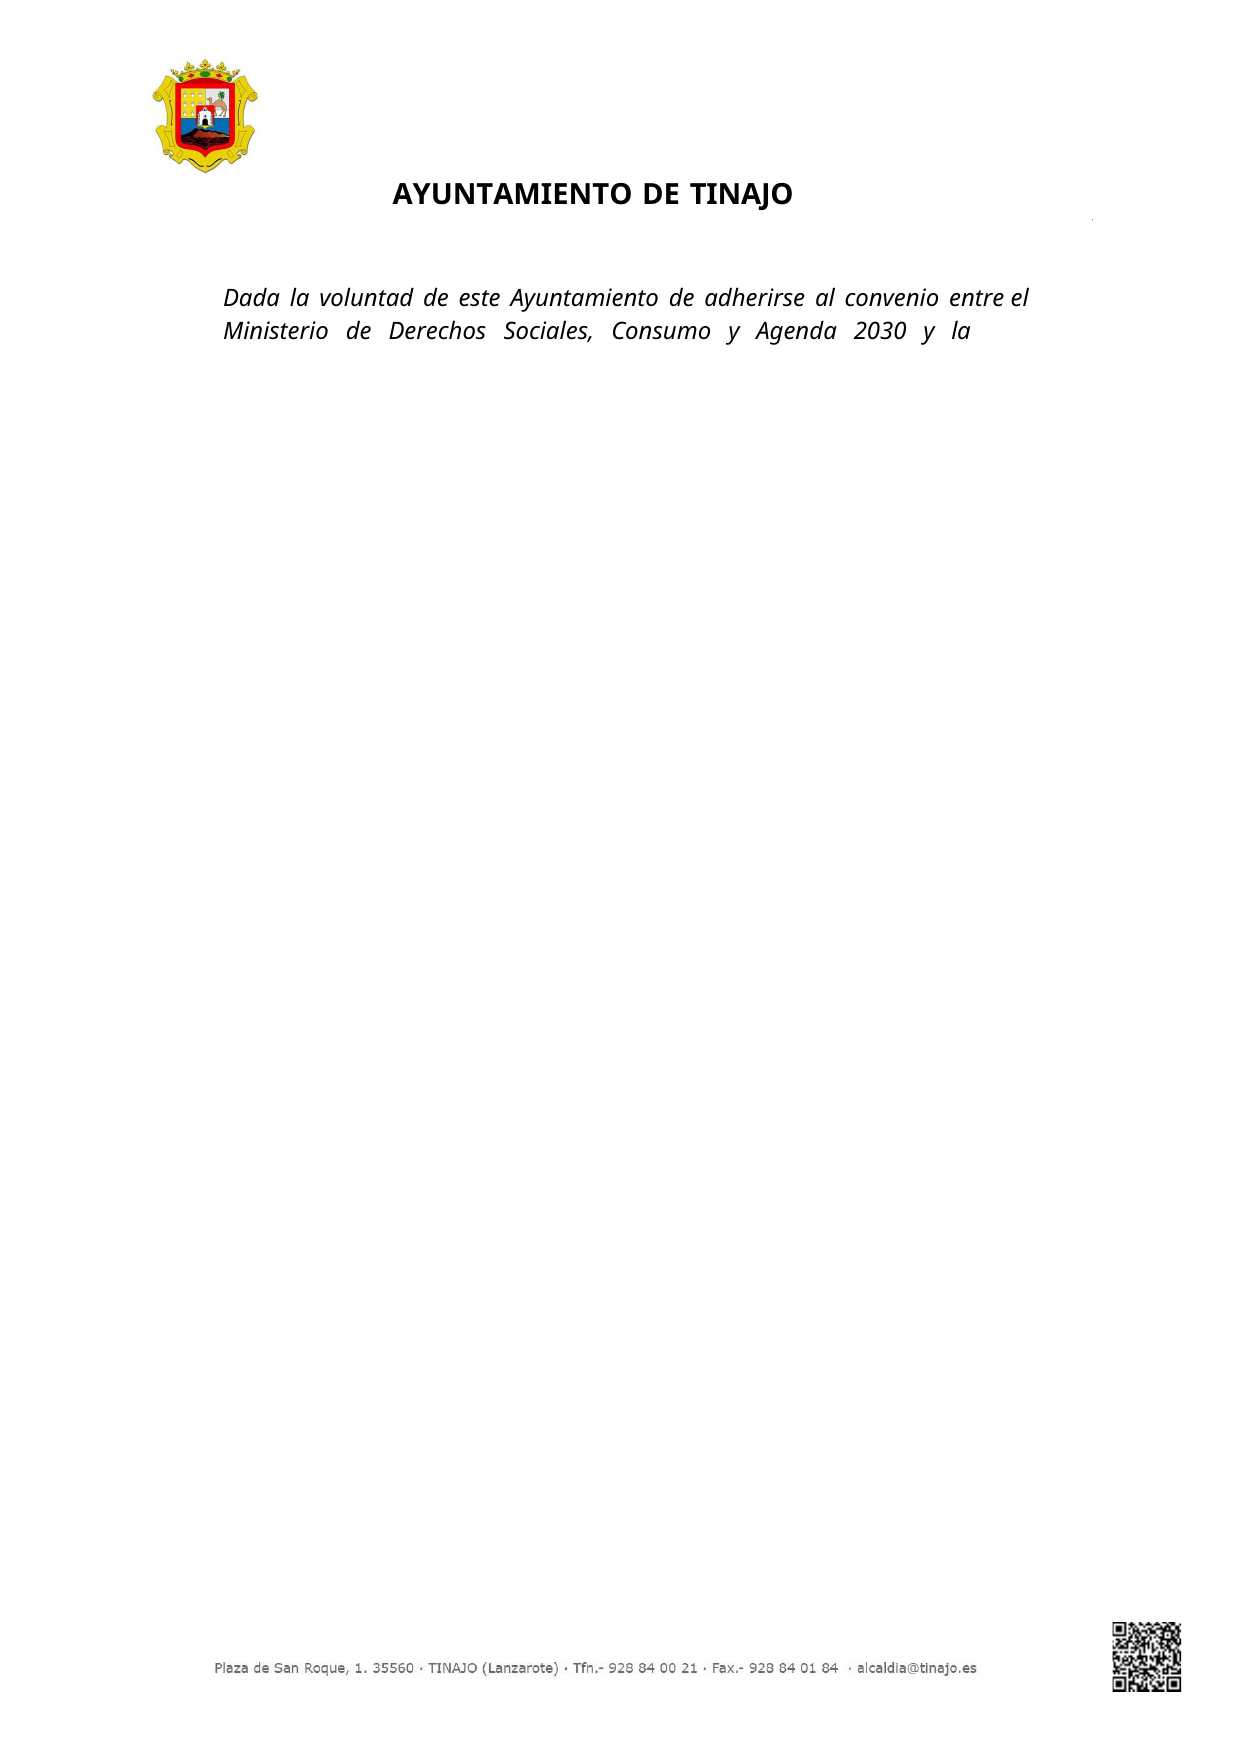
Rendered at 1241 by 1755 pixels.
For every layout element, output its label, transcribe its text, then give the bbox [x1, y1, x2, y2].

text Dada la voluntad de este Ayuntamiento de adherirse al convenio entre el Ministerio de Derechos Sociales, Consumo y Agenda 2030 y la [223, 281, 1106, 346]
